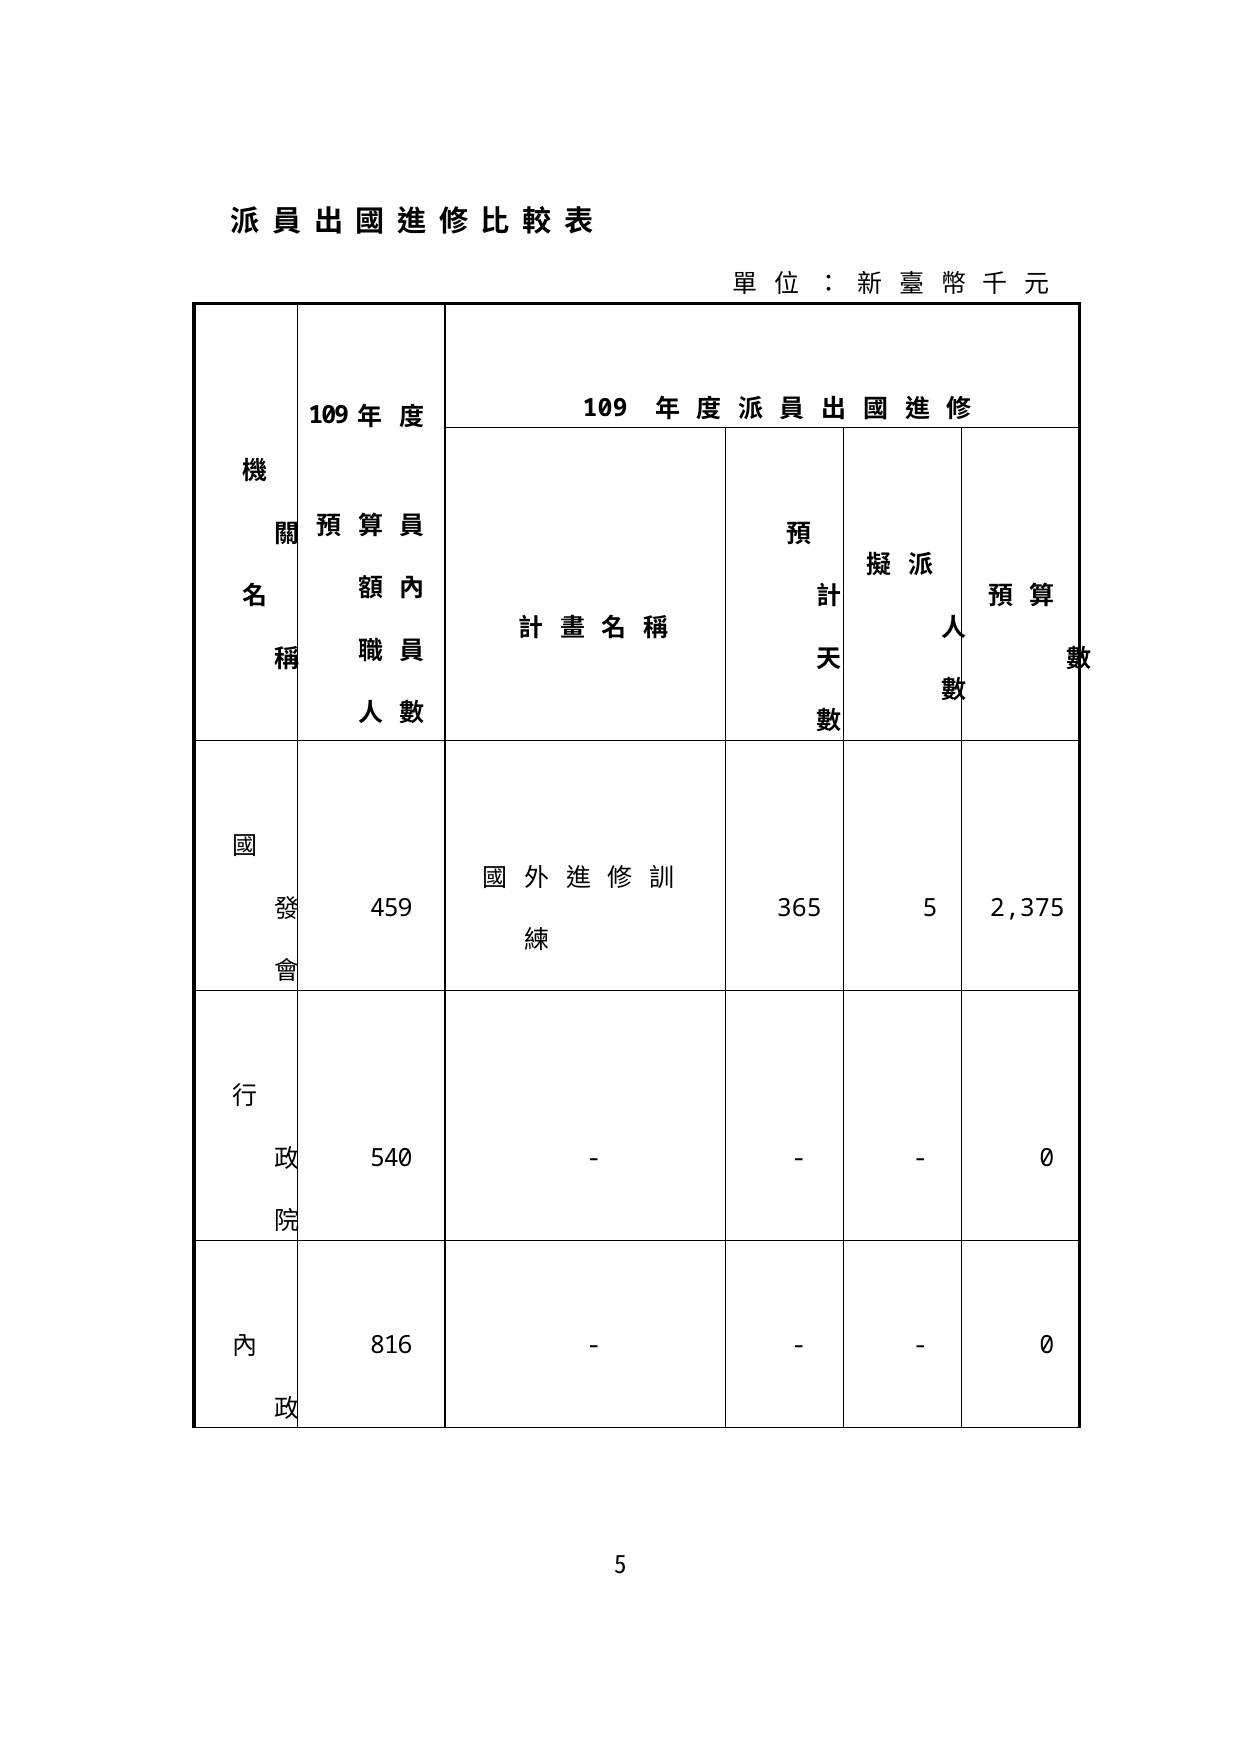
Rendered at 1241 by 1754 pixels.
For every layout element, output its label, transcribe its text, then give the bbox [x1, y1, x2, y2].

text 派員出國進修比較表 [183, 177, 1058, 240]
table_cell 5 [844, 741, 961, 990]
table_cell - [446, 1241, 725, 1427]
table_cell - [726, 991, 843, 1240]
table_cell 365 [726, 741, 843, 990]
table_cell 816 [298, 1241, 444, 1427]
table_cell 國發會 [196, 741, 297, 990]
table_cell 540 [298, 991, 444, 1240]
table_cell 預計天數 [726, 428, 843, 740]
table_cell 0 [962, 991, 1078, 1240]
table_cell 行政院 [196, 991, 297, 1240]
table_cell 擬派人數 [844, 428, 961, 740]
table_cell - [726, 1241, 843, 1427]
table_cell 預算數 [962, 428, 1078, 740]
table_header 109年度派員出國進修 [446, 305, 1078, 427]
table_cell 國外進修訓練 [446, 741, 725, 990]
text 單位：新臺幣千元 [180, 240, 1058, 302]
table_cell - [844, 1241, 961, 1427]
table_cell 2,375 [962, 741, 1078, 990]
table_cell 0 [962, 1241, 1078, 1427]
table_cell 計畫名稱 [446, 428, 725, 740]
table_cell - [844, 991, 961, 1240]
table_cell - [446, 991, 725, 1240]
table_cell 459 [298, 741, 444, 990]
table_header 機關 名稱 [196, 305, 297, 740]
table_cell 內政 [196, 1241, 297, 1427]
table_header 109年度 預算員額內職員人數 [298, 305, 444, 740]
